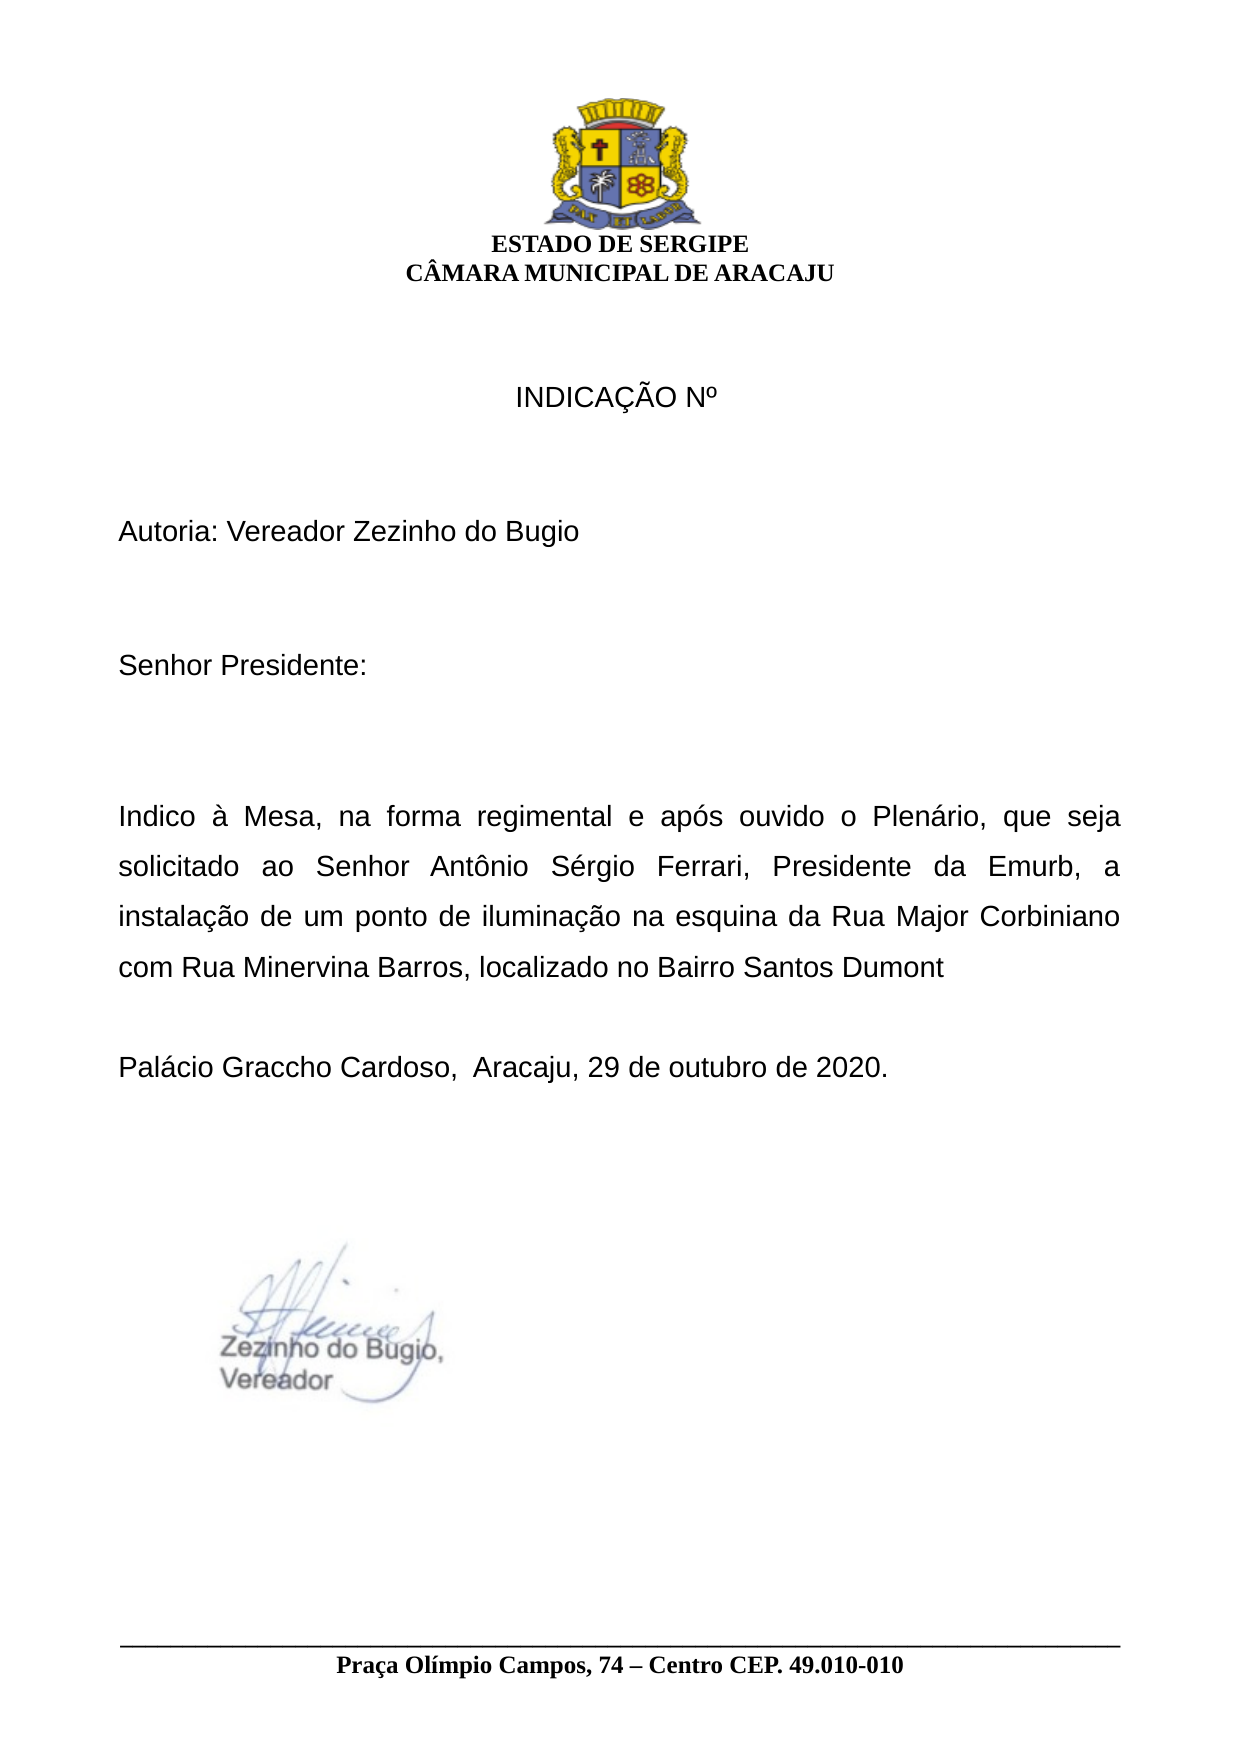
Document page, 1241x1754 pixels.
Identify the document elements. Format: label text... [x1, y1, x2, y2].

text Autoria: Vereador Zezinho do Bugio [118, 514, 1122, 547]
text Palácio Graccho Cardoso, Aracaju, 29 de outubro de 2020. [118, 1050, 1122, 1084]
text Indico à Mesa, na forma regimental e após ouvido o Plenário, que seja solicitado ao Senhor Antônio Sérgio Ferrari, Presidente da Emurb, a instalação de um ponto de iluminação na esquina da Rua Major Corbiniano com Rua Minervina Barros, localizado no Bairro Santos Dumont [118, 799, 1122, 983]
text Senhor Presidente: [118, 648, 1122, 681]
text INDICAÇÃO Nº [118, 379, 1122, 413]
